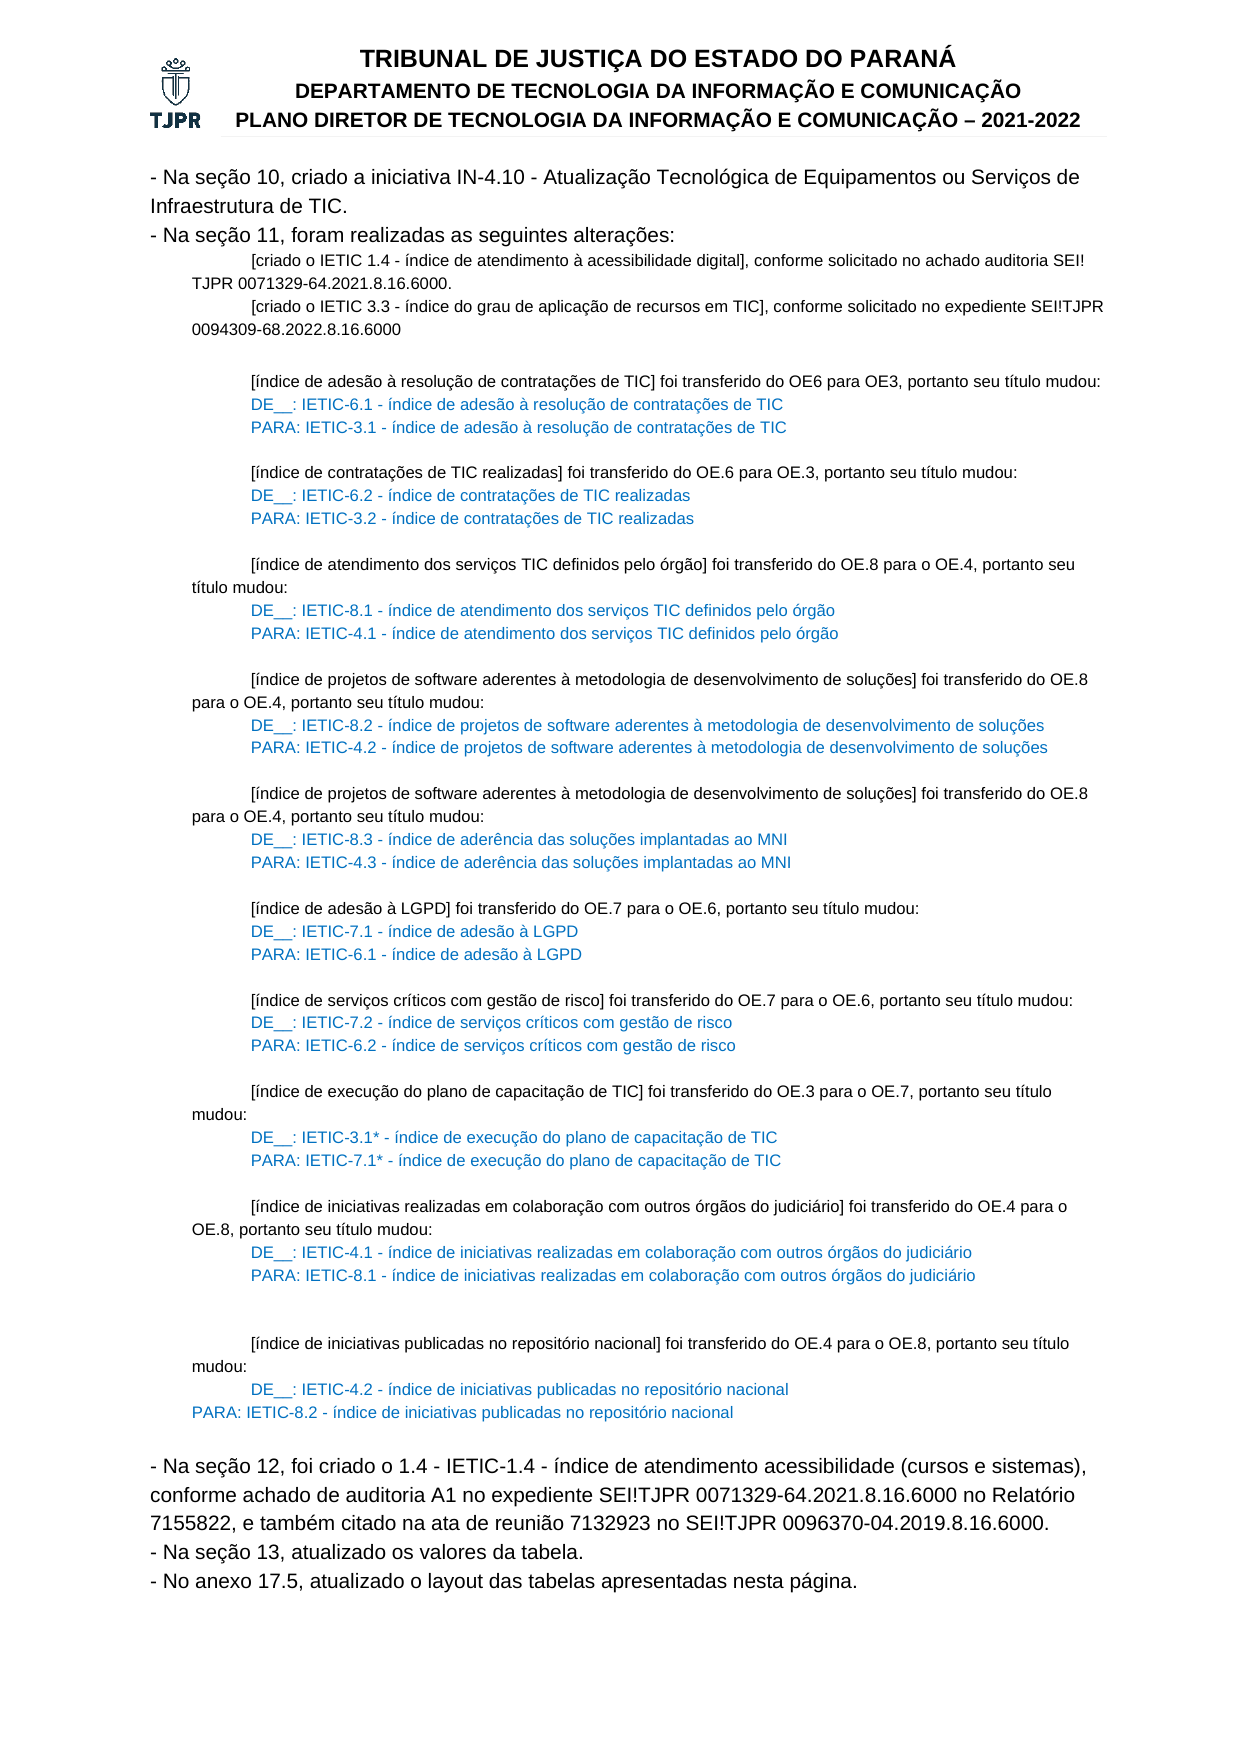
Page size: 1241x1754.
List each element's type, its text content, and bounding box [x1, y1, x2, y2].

text [índice de serviços críticos com gestão de risco] foi transferido do OE.7 para o OE.6, portanto seu título mudou: [192, 990, 1107, 1009]
text [índice de projetos de software aderentes à metodologia de desenvolvimento de soluções] foi transferido do OE.8 para o OE.4, portanto seu título mudou: [192, 669, 1107, 712]
text [índice de projetos de software aderentes à metodologia de desenvolvimento de soluções] foi transferido do OE.8 para o OE.4, portanto seu título mudou: [192, 784, 1107, 826]
text - Na seção 11, foram realizadas as seguintes alterações: [150, 222, 1107, 246]
text DE__: IETIC-4.2 - índice de iniciativas publicadas no repositório nacional [192, 1380, 1107, 1399]
text PARA: IETIC-6.2 - índice de serviços críticos com gestão de risco [192, 1036, 1107, 1055]
text - No anexo 17.5, atualizado o layout das tabelas apresentadas nesta página. [150, 1569, 1107, 1593]
text [índice de contratações de TIC realizadas] foi transferido do OE.6 para OE.3, portanto seu título mudou: [192, 463, 1107, 482]
text PARA: IETIC-4.3 - índice de aderência das soluções implantadas ao MNI [192, 853, 1107, 872]
text DE__: IETIC-8.2 - índice de projetos de software aderentes à metodologia de desenvolvimento de soluções [192, 715, 1107, 734]
text DE__: IETIC-6.1 - índice de adesão à resolução de contratações de TIC [192, 394, 1107, 414]
text PARA: IETIC-4.2 - índice de projetos de software aderentes à metodologia de desenvolvimento de soluções [192, 738, 1107, 757]
text PARA: IETIC-4.1 - índice de atendimento dos serviços TIC definidos pelo órgão [192, 624, 1107, 643]
text [índice de adesão à resolução de contratações de TIC] foi transferido do OE6 para OE3, portanto seu título mudou: [192, 372, 1107, 391]
text DE__: IETIC-8.1 - índice de atendimento dos serviços TIC definidos pelo órgão [192, 601, 1107, 620]
text DE__: IETIC-3.1* - índice de execução do plano de capacitação de TIC [192, 1128, 1107, 1147]
text PARA: IETIC-3.1 - índice de adesão à resolução de contratações de TIC [192, 417, 1107, 437]
text [índice de execução do plano de capacitação de TIC] foi transferido do OE.3 para o OE.7, portanto seu título mudou: [192, 1082, 1107, 1124]
text [índice de iniciativas realizadas em colaboração com outros órgãos do judiciário] foi transferido do OE.4 para o OE.8, portanto seu título mudou: [192, 1197, 1107, 1239]
text PARA: IETIC-6.1 - índice de adesão à LGPD [192, 944, 1107, 964]
text [índice de atendimento dos serviços TIC definidos pelo órgão] foi transferido do OE.8 para o OE.4, portanto seu título mudou: [192, 555, 1107, 597]
text [índice de adesão à LGPD] foi transferido do OE.7 para o OE.6, portanto seu título mudou: [192, 899, 1107, 918]
picture [150, 58, 201, 128]
text DE__: IETIC-7.2 - índice de serviços críticos com gestão de risco [192, 1013, 1107, 1032]
text PARA: IETIC-7.1* - índice de execução do plano de capacitação de TIC [192, 1151, 1107, 1170]
text DE__: IETIC-6.2 - índice de contratações de TIC realizadas [192, 486, 1107, 505]
text PARA: IETIC-8.1 - índice de iniciativas realizadas em colaboração com outros órgãos do judiciário [192, 1265, 1107, 1284]
text [criado o IETIC 1.4 - índice de atendimento à acessibilidade digital], conforme solicitado no achado auditoria SEI!TJPR 0071329-64.2021.8.16.6000. [192, 251, 1107, 293]
text - Na seção 12, foi criado o 1.4 - IETIC-1.4 - índice de atendimento acessibilidade (cursos e sistemas), conforme achado de auditoria A1 no expediente SEI!TJPR 0071329-64.2021.8.16.6000 no Relatório 7155822, e também citado na ata de reunião 7132923 no SEI!TJPR 0096370-04.2019.8.16.6000. [150, 1454, 1107, 1535]
text DE__: IETIC-7.1 - índice de adesão à LGPD [192, 922, 1107, 941]
text DE__: IETIC-8.3 - índice de aderência das soluções implantadas ao MNI [192, 830, 1107, 849]
text PARA: IETIC-3.2 - índice de contratações de TIC realizadas [192, 509, 1107, 528]
text [índice de iniciativas publicadas no repositório nacional] foi transferido do OE.4 para o OE.8, portanto seu título mudou: [192, 1334, 1107, 1376]
text - Na seção 10, criado a iniciativa IN-4.10 - Atualização Tecnológica de Equipamentos ou Serviços de Infraestrutura de TIC. [150, 165, 1107, 218]
text - Na seção 13, atualizado os valores da tabela. [150, 1540, 1107, 1564]
text [criado o IETIC 3.3 - índice do grau de aplicação de recursos em TIC], conforme solicitado no expediente SEI!TJPR 0094309-68.2022.8.16.6000 [192, 297, 1107, 339]
text DE__: IETIC-4.1 - índice de iniciativas realizadas em colaboração com outros órgãos do judiciário [192, 1242, 1107, 1262]
text PARA: IETIC-8.2 - índice de iniciativas publicadas no repositório nacional [192, 1403, 1107, 1422]
